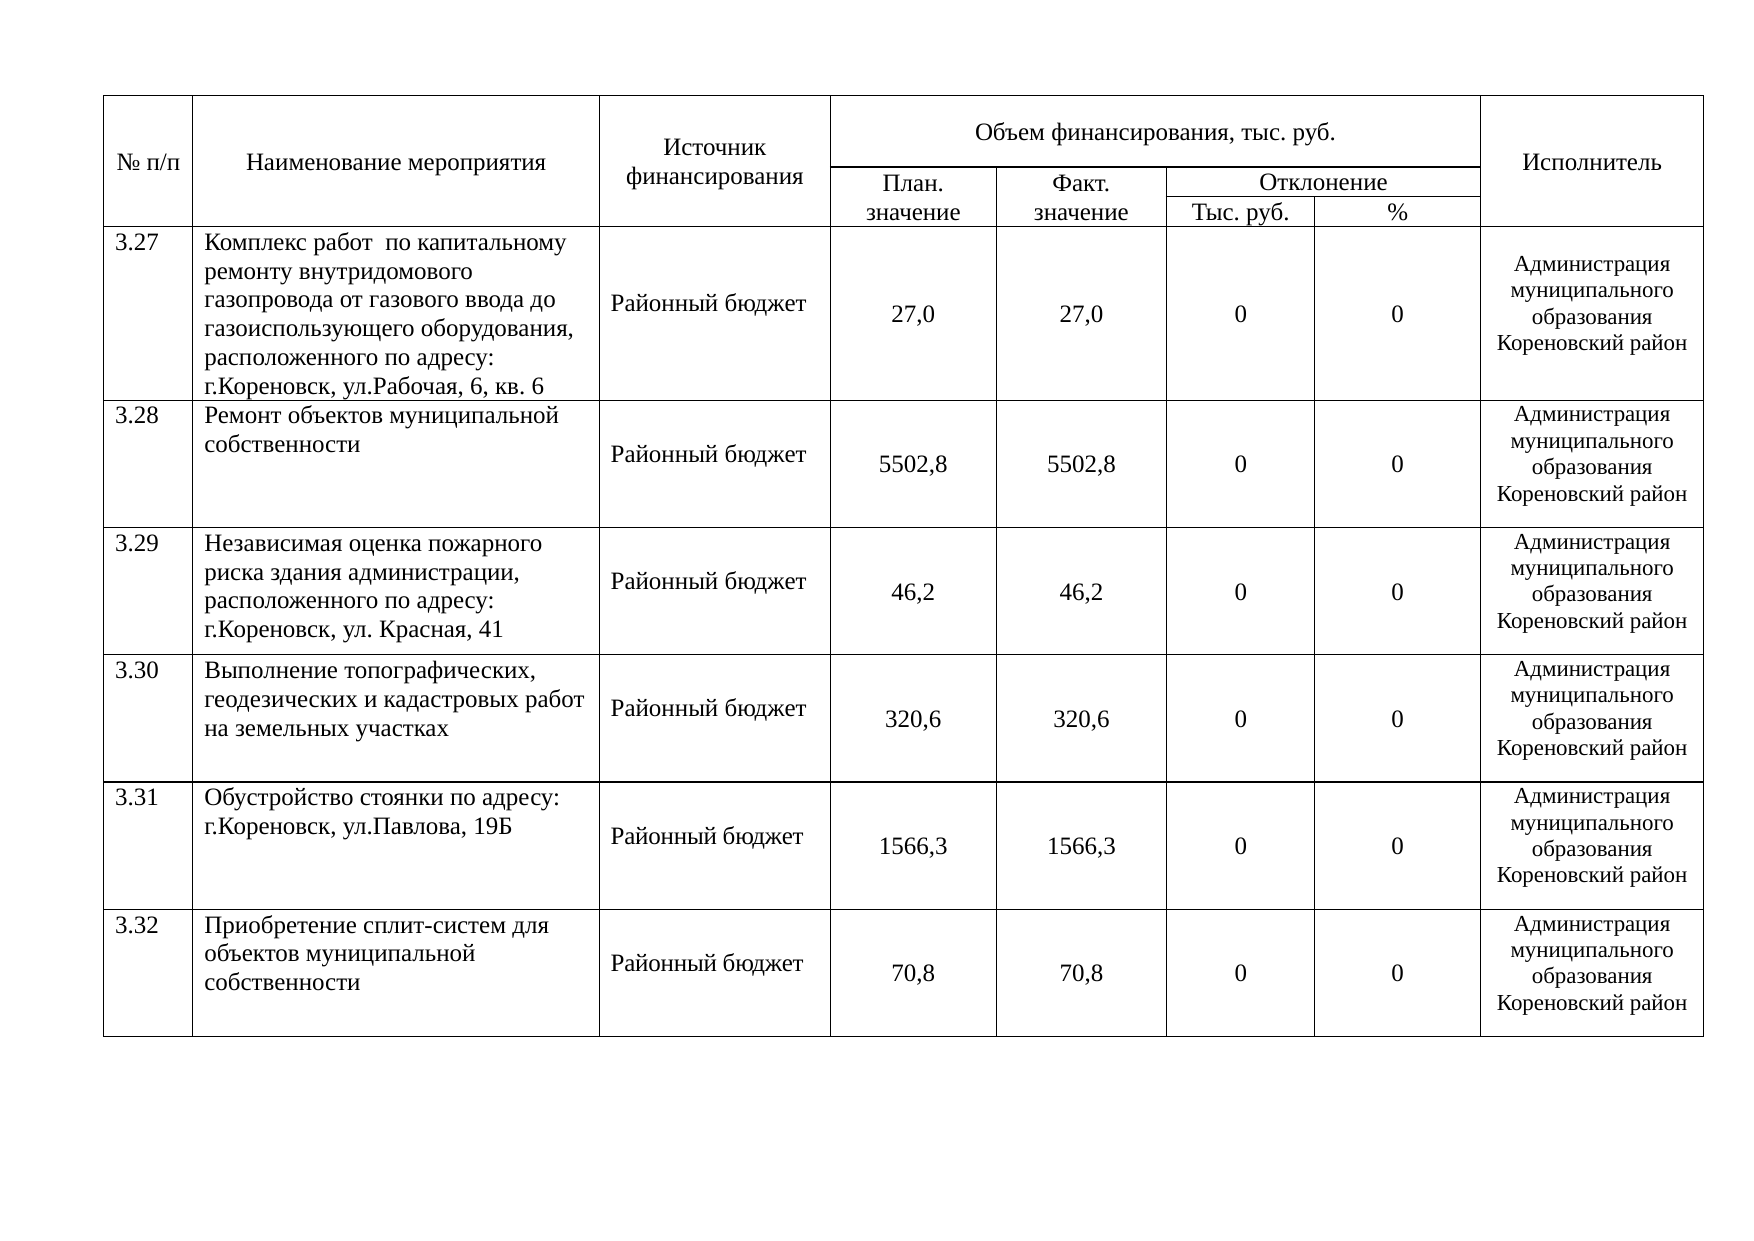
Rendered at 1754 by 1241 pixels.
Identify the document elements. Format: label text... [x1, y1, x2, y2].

table_cell 70,8 [997, 910, 1166, 1036]
table_cell Комплекс работ по капитальному ремонту внутридомового газопровода от газового ввода до газоиспользующего оборудования, расположенного по адресу: г.Кореновск, ул.Рабочая, 6, кв. 6 [193, 227, 599, 399]
table_cell 0 [1167, 783, 1314, 909]
table_cell Выполнение топографических, геодезических и кадастровых работ на земельных участках [193, 655, 599, 781]
table_cell 3.28 [104, 401, 192, 527]
table_cell 3.30 [104, 655, 192, 781]
table_header Исполнитель [1481, 96, 1703, 226]
table_cell Районный бюджет [600, 655, 830, 781]
table_cell 0 [1315, 401, 1480, 527]
table_cell 3.27 [104, 227, 192, 399]
table_cell 3.31 [104, 783, 192, 909]
table_cell 0 [1167, 227, 1314, 399]
table_cell 1566,3 [831, 783, 996, 909]
table_cell Районный бюджет [600, 783, 830, 909]
table_cell 70,8 [831, 910, 996, 1036]
table_cell 3.32 [104, 910, 192, 1036]
table_cell 46,2 [831, 528, 996, 654]
table_cell Ремонт объектов муниципальной собственности [193, 401, 599, 527]
table_cell Администрация муниципального образования Кореновский район [1481, 910, 1703, 1036]
table_cell Районный бюджет [600, 401, 830, 527]
table_cell Администрация муниципального образования Кореновский район [1481, 401, 1703, 527]
table_cell План. значение [831, 168, 996, 226]
table_cell Администрация муниципального образования Кореновский район [1481, 655, 1703, 781]
table_cell 0 [1315, 528, 1480, 654]
table_cell 0 [1167, 910, 1314, 1036]
table_header Объем финансирования, тыс. руб. [831, 96, 1480, 166]
table_cell 320,6 [831, 655, 996, 781]
table_cell Обустройство стоянки по адресу: г.Кореновск, ул.Павлова, 19Б [193, 783, 599, 909]
table_cell 0 [1167, 655, 1314, 781]
table_cell Районный бюджет [600, 910, 830, 1036]
table_cell Администрация муниципального образования Кореновский район [1481, 227, 1703, 399]
table_cell 320,6 [997, 655, 1166, 781]
table_header Источник финансирования [600, 96, 830, 226]
table_cell 27,0 [831, 227, 996, 399]
table_cell Районный бюджет [600, 528, 830, 654]
table_header № п/п [104, 96, 192, 226]
table_cell Отклонение [1167, 168, 1480, 196]
table_cell 3.29 [104, 528, 192, 654]
table_cell 5502,8 [831, 401, 996, 527]
table_cell 46,2 [997, 528, 1166, 654]
table_cell 5502,8 [997, 401, 1166, 527]
table_cell Факт. значение [997, 168, 1166, 226]
table_cell 1566,3 [997, 783, 1166, 909]
table_cell 0 [1315, 910, 1480, 1036]
table_cell Администрация муниципального образования Кореновский район [1481, 528, 1703, 654]
table_header Наименование мероприятия [193, 96, 599, 226]
table_cell % [1315, 197, 1480, 226]
table_cell 0 [1315, 783, 1480, 909]
table_cell 0 [1315, 227, 1480, 399]
table_cell Приобретение сплит-систем для объектов муниципальной собственности [193, 910, 599, 1036]
table_cell 0 [1315, 655, 1480, 781]
table_cell Районный бюджет [600, 227, 830, 399]
table_cell 0 [1167, 528, 1314, 654]
table_cell 27,0 [997, 227, 1166, 399]
table_cell 0 [1167, 401, 1314, 527]
table_cell Независимая оценка пожарного риска здания администрации, расположенного по адресу: г.Кореновск, ул. Красная, 41 [193, 528, 599, 654]
table_cell Администрация муниципального образования Кореновский район [1481, 783, 1703, 909]
table_cell Тыс. руб. [1167, 197, 1314, 226]
